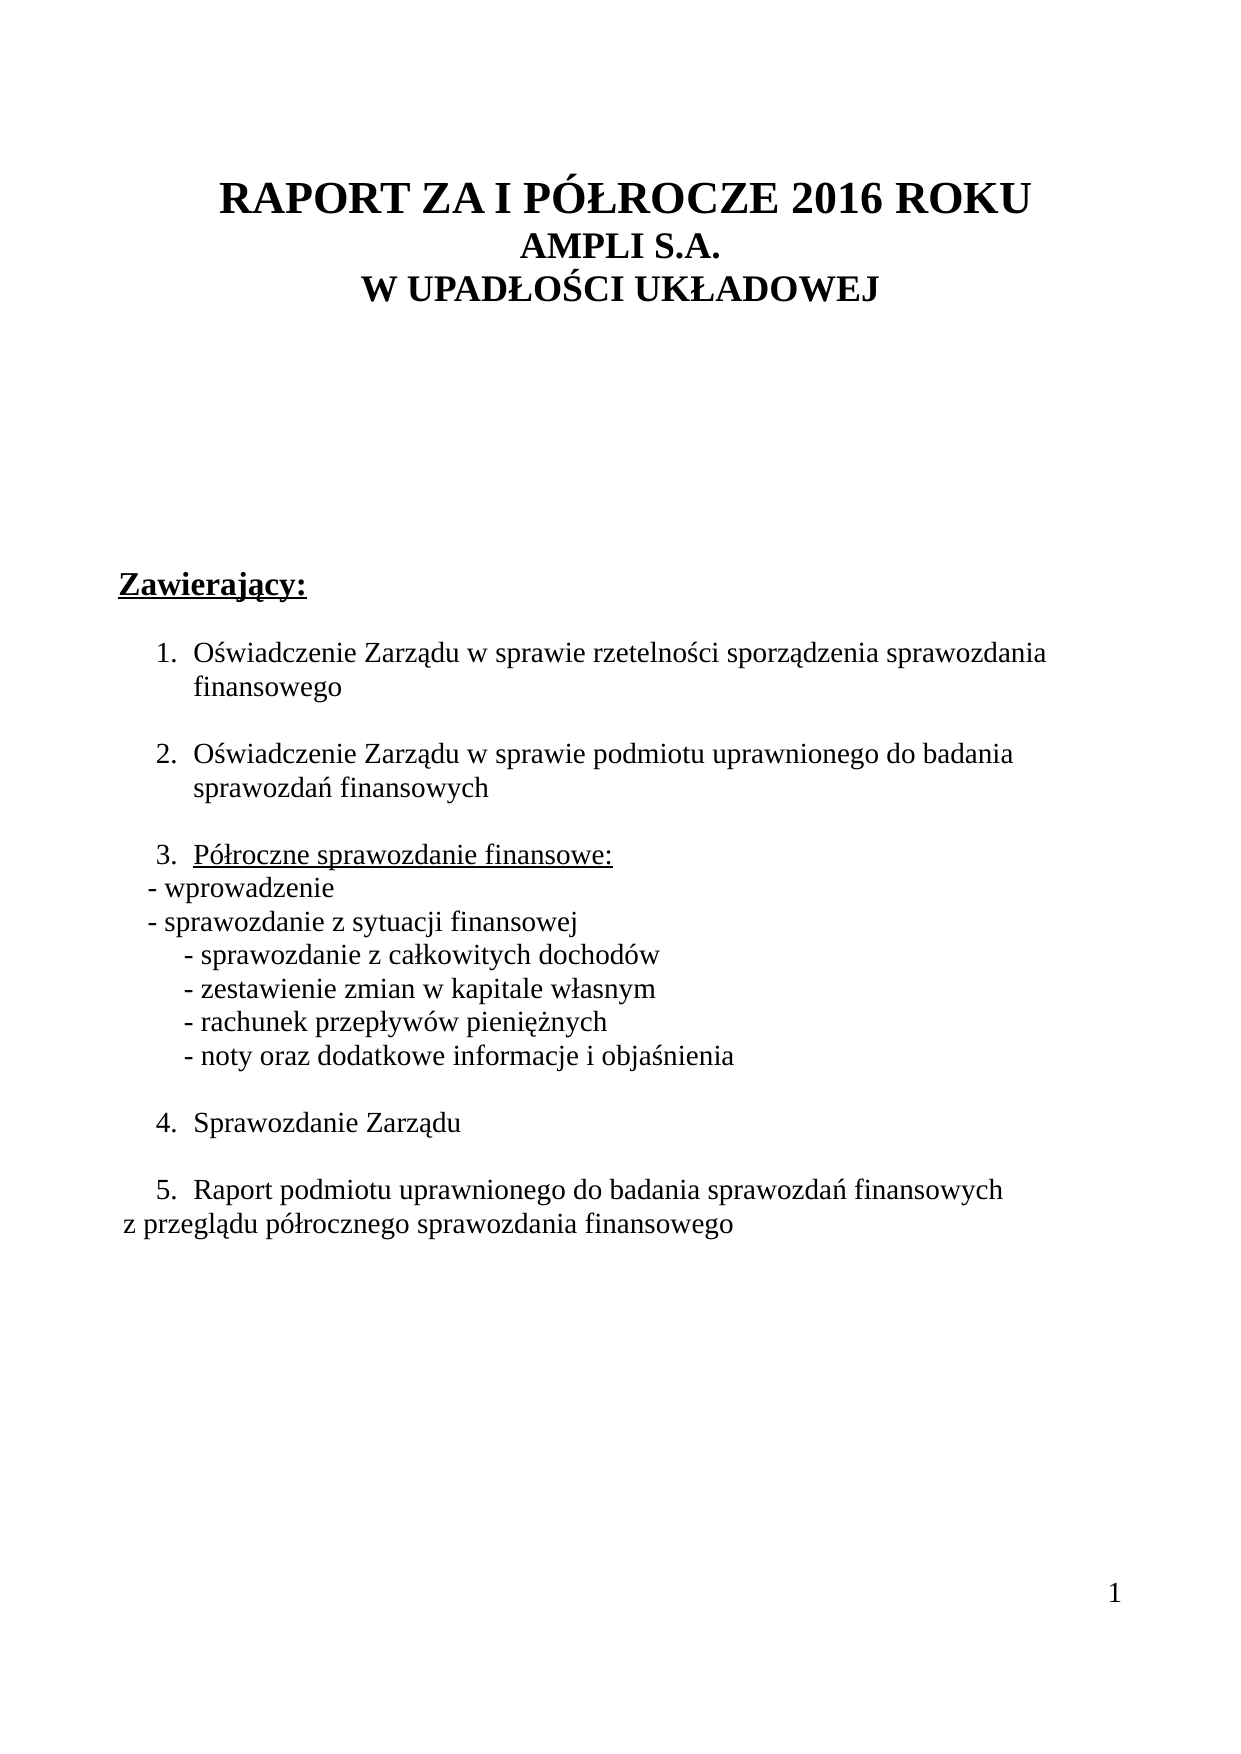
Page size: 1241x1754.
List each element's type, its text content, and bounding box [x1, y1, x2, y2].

text - sprawozdanie z sytuacji finansowej [118, 904, 1122, 937]
text AMPLI S.A. [118, 223, 1122, 267]
text - rachunek przepływów pieniężnych [118, 1004, 1122, 1038]
text Zawierający: [118, 564, 1122, 602]
list Sprawozdanie Zarządu [156, 1105, 1122, 1139]
text - wprowadzenie [118, 870, 1122, 904]
list Oświadczenie Zarządu w sprawie podmiotu uprawnionego do badania sprawozdań finansowych [156, 736, 1122, 803]
list Półroczne sprawozdanie finansowe: [156, 837, 1122, 870]
text RAPORT ZA I PÓŁROCZE 2016 ROKU [118, 171, 1122, 223]
text W UPADŁOŚCI UKŁADOWEJ [118, 267, 1122, 310]
list Oświadczenie Zarządu w sprawie rzetelności sporządzenia sprawozdania finansowego [156, 636, 1122, 703]
list Raport podmiotu uprawnionego do badania sprawozdań finansowych [156, 1172, 1122, 1206]
text z przeglądu półrocznego sprawozdania finansowego [123, 1206, 1122, 1239]
text - sprawozdanie z całkowitych dochodów [118, 937, 1122, 971]
text - noty oraz dodatkowe informacje i objaśnienia [118, 1038, 1122, 1072]
text 1 [118, 1575, 1122, 1608]
text - zestawienie zmian w kapitale własnym [118, 971, 1122, 1004]
